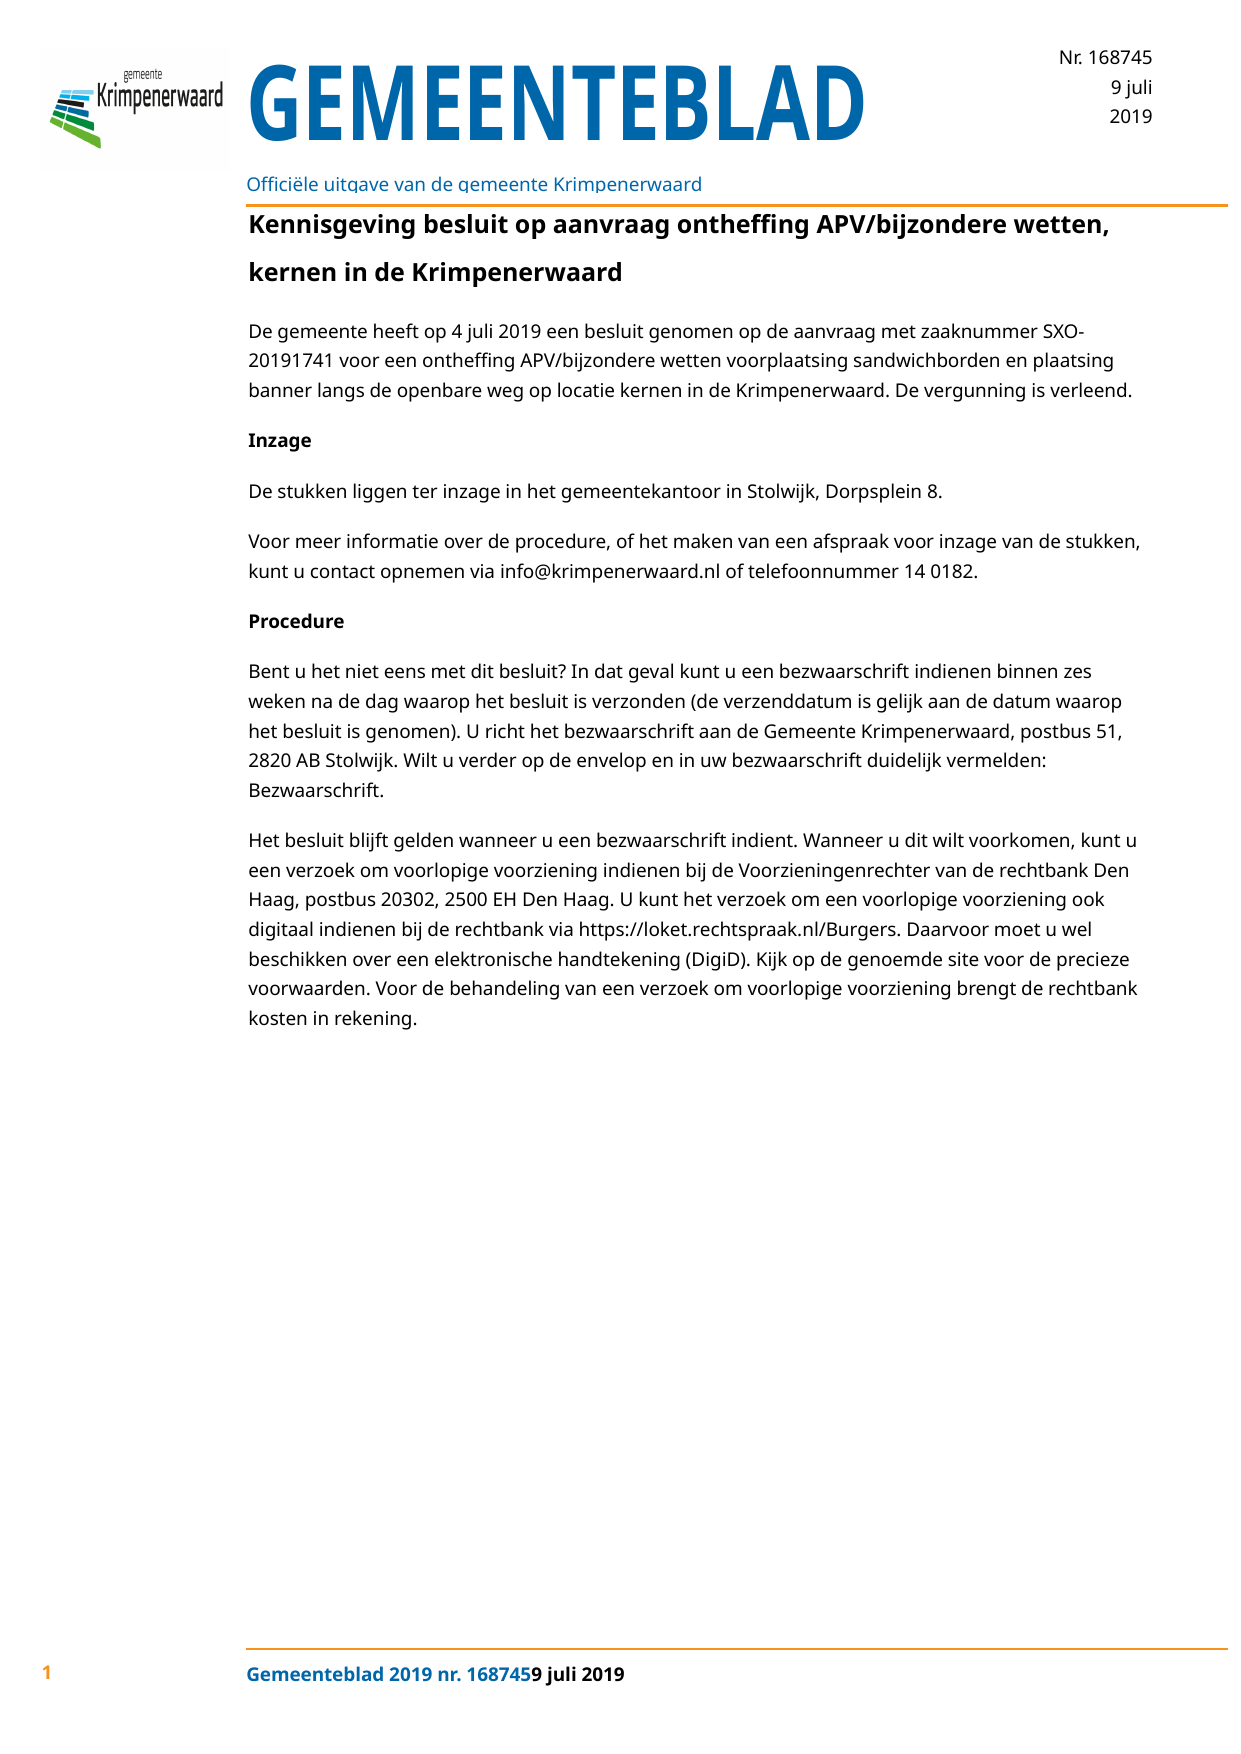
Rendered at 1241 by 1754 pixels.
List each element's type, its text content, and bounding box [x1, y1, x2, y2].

text Het besluit blijft gelden wanneer u een bezwaarschrift indient. Wanneer u dit wilt voorkomen, kunt u een verzoek om voorlopige voorziening indienen bij de Voorzieningenrechter van de rechtbank Den Haag, postbus 20302, 2500 EH Den Haag. U kunt het verzoek om een voorlopige voorziening ook digitaal indienen bij de rechtbank via https://loket.rechtspraak.nl/Burgers. Daarvoor moet u wel beschikken over een elektronische handtekening (DigiD). Kijk op de genoemde site voor de precieze voorwaarden. Voor de behandeling van een verzoek om voorlopige voorziening brengt de rechtbank kosten in rekening. [248, 827, 1152, 1031]
text Inzage [248, 427, 1152, 453]
text De stukken liggen ter inzage in het gemeentekantoor in Stolwijk, Dorpsplein 8. [248, 478, 1152, 504]
text Kennisgeving besluit op aanvraag ontheffing APV/bijzondere wetten, kernen in de Krimpenerwaard [248, 207, 1152, 288]
text Procedure [248, 608, 1152, 634]
text Voor meer informatie over de procedure, of het maken van een afspraak voor inzage van de stukken, kunt u contact opnemen via info@krimpenerwaard.nl of telefoonnummer 14 0182. [248, 528, 1152, 584]
text De gemeente heeft op 4 juli 2019 een besluit genomen op de aanvraag met zaaknummer SXO-20191741 voor een ontheffing APV/bijzondere wetten voorplaatsing sandwichborden en plaatsing banner langs de openbare weg op locatie kernen in de Krimpenerwaard. De vergunning is verleend. [248, 318, 1152, 403]
picture [41, 47, 231, 172]
text Bent u het niet eens met dit besluit? In dat geval kunt u een bezwaarschrift indienen binnen zes weken na de dag waarop het besluit is verzonden (de verzenddatum is gelijk aan de datum waarop het besluit is genomen). U richt het bezwaarschrift aan de Gemeente Krimpenerwaard, postbus 51, 2820 AB Stolwijk. Wilt u verder op de envelop en in uw bezwaarschrift duidelijk vermelden: Bezwaarschrift. [248, 659, 1152, 803]
